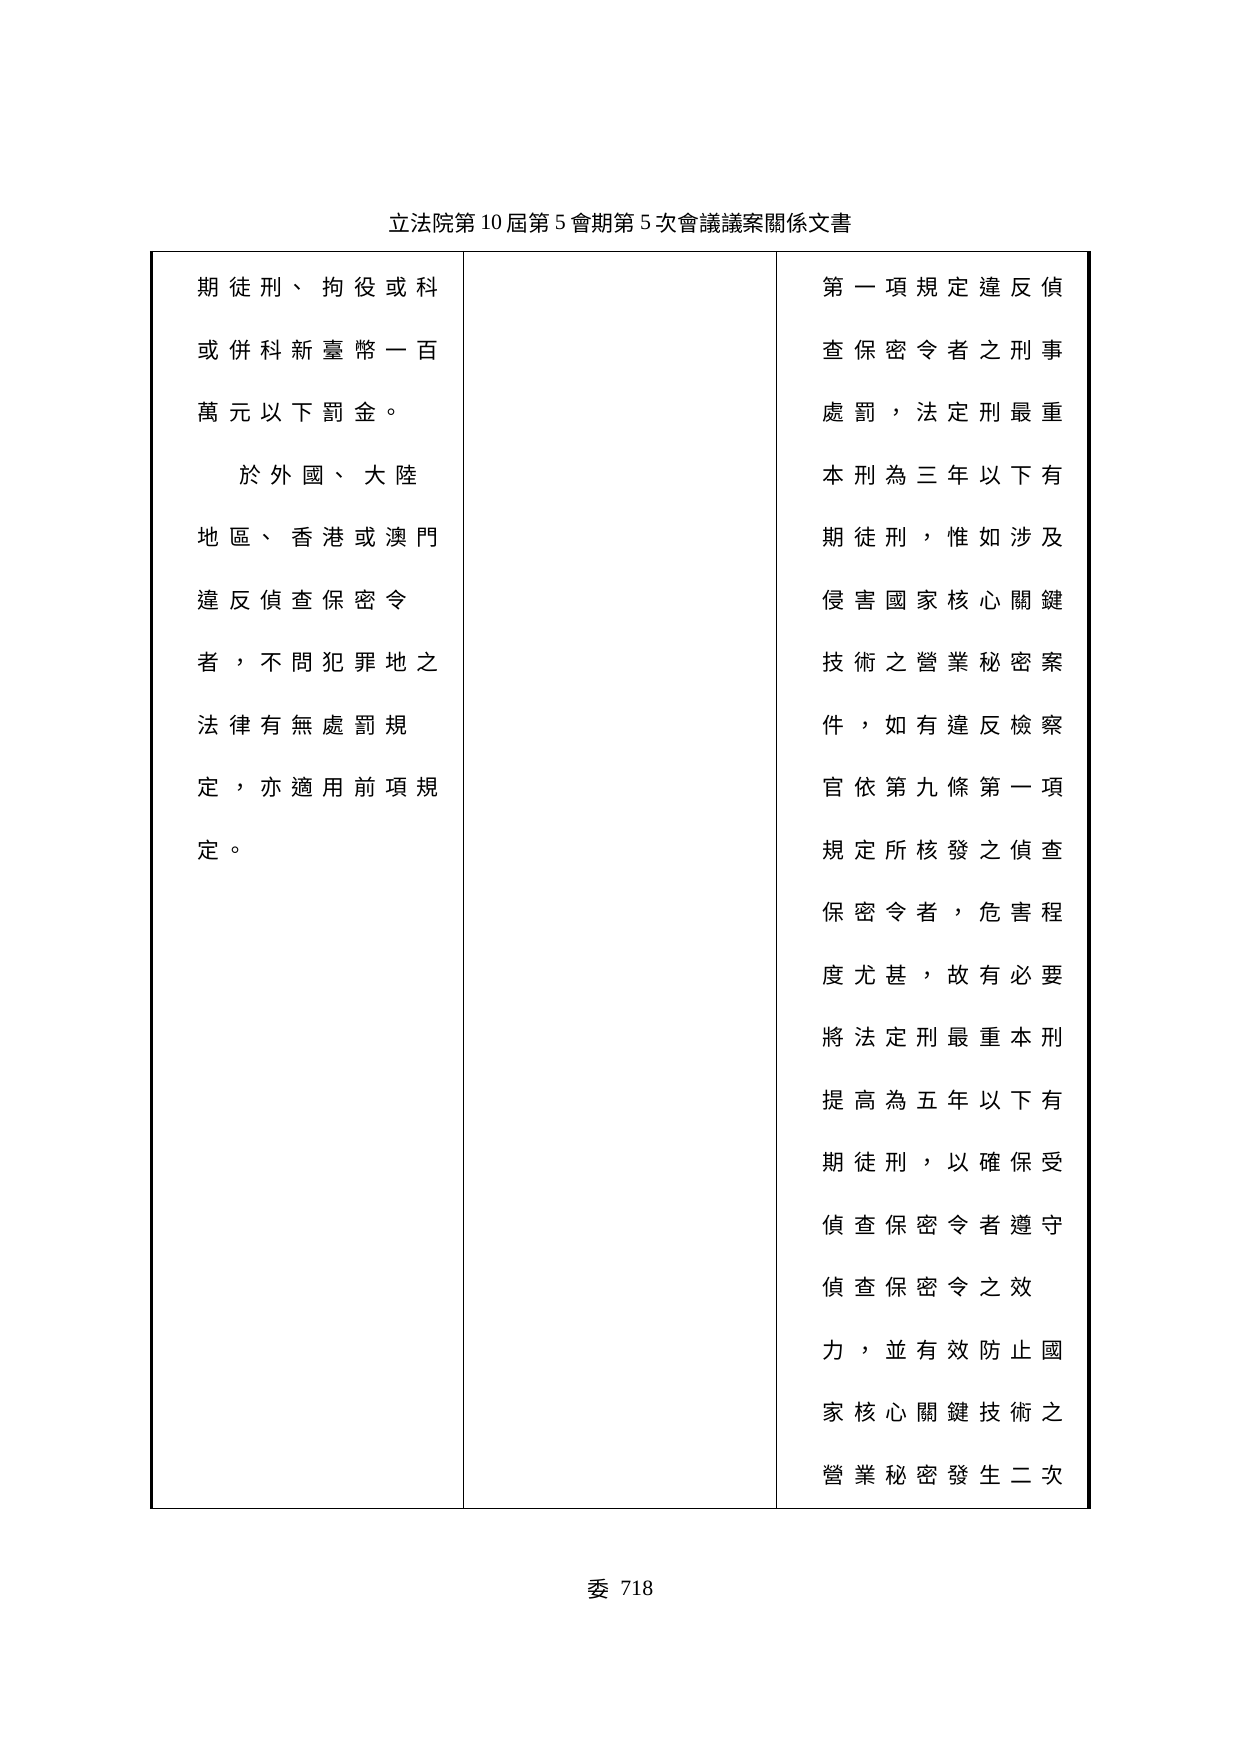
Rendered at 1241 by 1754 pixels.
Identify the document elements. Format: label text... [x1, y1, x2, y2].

table_cell [464, 252, 776, 1508]
table_cell 期徒刑、拘役或科或併科新臺幣一百萬元以下罰金。 於外國、大陸地區、香港或澳門違反偵查保密令者，不問犯罪地之法律有無處罰規定，亦適用前項規定。 [153, 252, 463, 1508]
table_cell 第一項規定違反偵查保密令者之刑事處罰，法定刑最重本刑為三年以下有期徒刑，惟如涉及侵害國家核心關鍵技術之營業秘密案件，如有違反檢察官依第九條第一項規定所核發之偵查保密令者，危害程度尤甚，故有必要將法定刑最重本刑提高為五年以下有期徒刑，以確保受偵查保密令者遵守偵查保密令之效力，並有效防止國家核心關鍵技術之營業秘密發生二次 [777, 252, 1087, 1508]
